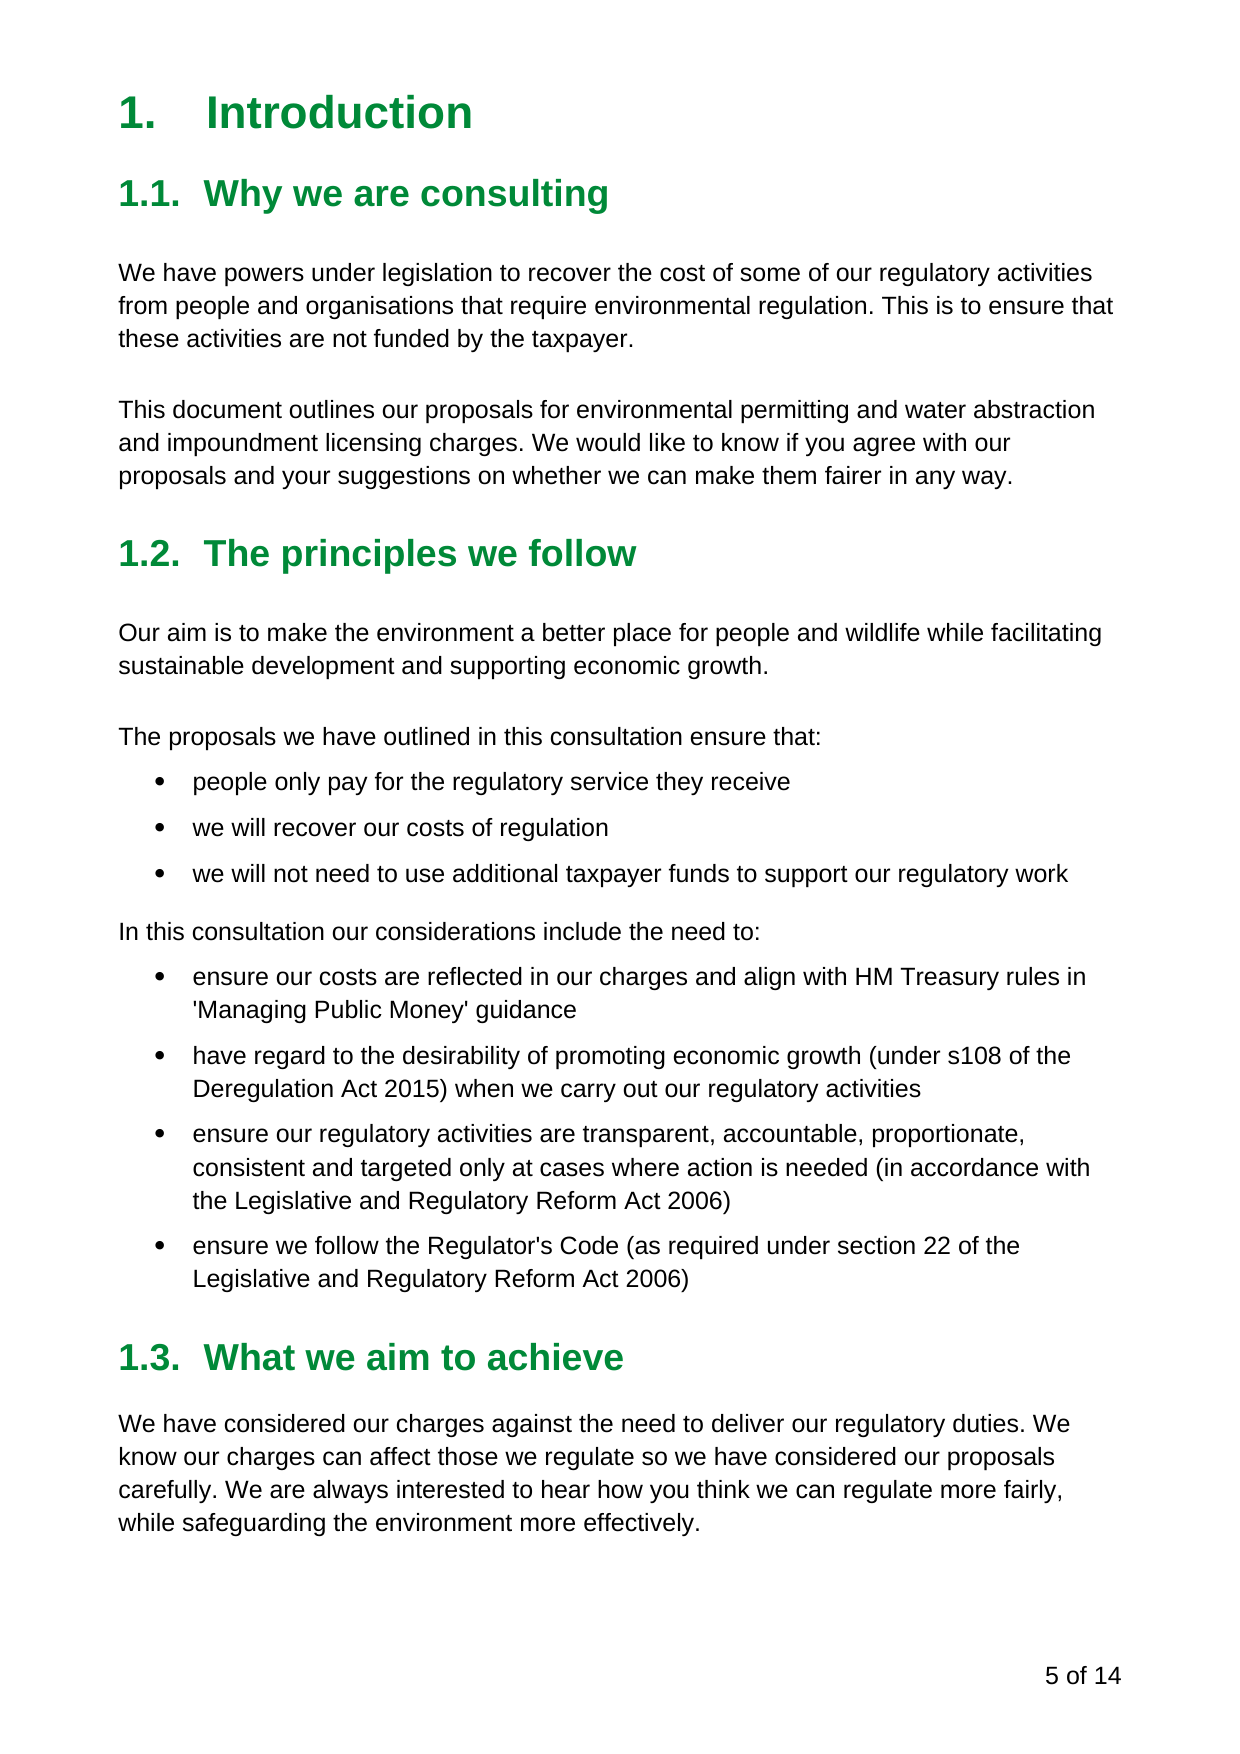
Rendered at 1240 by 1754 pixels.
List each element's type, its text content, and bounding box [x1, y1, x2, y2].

list we will not need to use additional taxpayer funds to support our regulatory work [155, 858, 1121, 887]
list ensure we follow the Regulator's Code (as required under section 22 of the Legislative and Regulatory Reform Act 2006) [155, 1231, 1121, 1293]
list ensure our regulatory activities are transparent, accountable, proportionate, consistent and targeted only at cases where action is needed (in accordance with the Legislative and Regulatory Reform Act 2006) [155, 1119, 1121, 1214]
subtitle Introduction [118, 85, 1121, 138]
list we will recover our costs of regulation [155, 813, 1121, 842]
list The principles we follow [118, 531, 1121, 574]
text We have powers under legislation to recover the cost of some of our regulatory activities from people and organisations that require environmental regulation. This is to ensure that these activities are not funded by the taxpayer. [118, 258, 1121, 353]
text Our aim is to make the environment a better place for people and wildlife while facilitating sustainable development and supporting economic growth. [118, 618, 1121, 680]
list ensure our costs are reflected in our charges and align with HM Treasury rules in 'Managing Public Money' guidance [155, 962, 1121, 1024]
text The proposals we have outlined in this consultation ensure that: [118, 722, 1121, 751]
list Why we are consulting [118, 171, 1121, 214]
text In this consultation our considerations include the need to: [118, 917, 1121, 945]
list people only pay for the regulatory service they receive [155, 767, 1121, 796]
text This document outlines our proposals for environmental permitting and water abstraction and impoundment licensing charges. We would like to know if you agree with our proposals and your suggestions on whether we can make them fairer in any way. [118, 394, 1121, 489]
list What we aim to achieve [118, 1335, 1121, 1378]
text We have considered our charges against the need to deliver our regulatory duties. We know our charges can affect those we regulate so we have considered our proposals carefully. We are always interested to hear how you think we can regulate more fairly, while safeguarding the environment more effectively. [118, 1409, 1121, 1537]
list have regard to the desirability of promoting economic growth (under s108 of the Deregulation Act 2015) when we carry out our regulatory activities [155, 1041, 1121, 1103]
